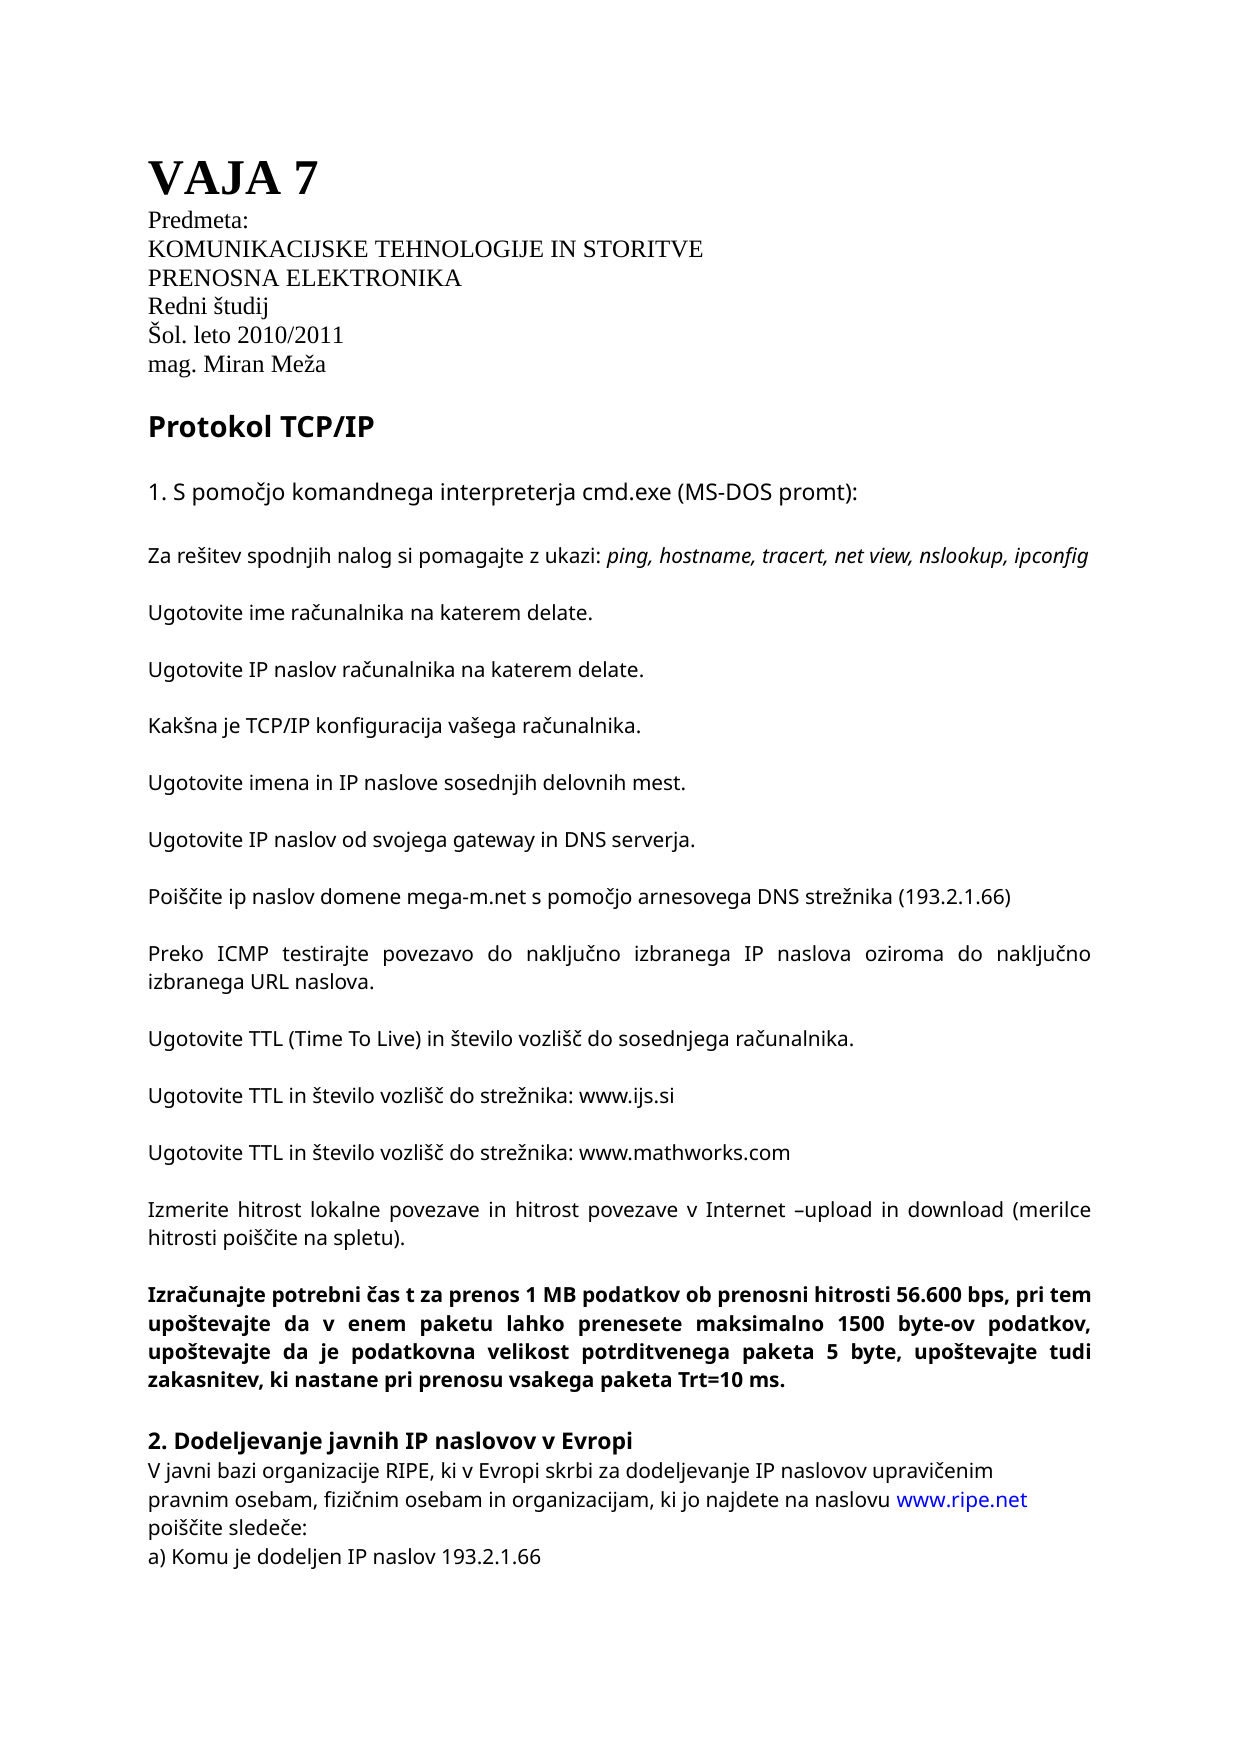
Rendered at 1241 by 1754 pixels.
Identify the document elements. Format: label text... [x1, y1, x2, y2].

text 2. Dodeljevanje javnih IP naslovov v Evropi [148, 1425, 1093, 1457]
text VAJA 7 [148, 148, 1093, 205]
text Kakšna je TCP/IP konfiguracija vašega računalnika. [148, 712, 1093, 740]
text Ugotovite TTL in število vozlišč do strežnika: www.ijs.si [148, 1081, 1093, 1110]
text Predmeta: [148, 205, 1093, 234]
text Šol. leto 2010/2011 [148, 320, 1093, 349]
text Ugotovite imena in IP naslove sosednjih delovnih mest. [148, 768, 1093, 797]
text Poiščite ip naslov domene mega-m.net s pomočjo arnesovega DNS strežnika (193.2.1.66) [148, 882, 1093, 911]
text Za rešitev spodnjih nalog si pomagajte z ukazi: ping, hostname, tracert, net view, nslookup, ipconfig [148, 541, 1093, 569]
text poiščite sledeče: [148, 1513, 1093, 1542]
text a) Komu je dodeljen IP naslov 193.2.1.66 [148, 1542, 1093, 1570]
text Redni študij [148, 291, 1093, 320]
text KOMUNIKACIJSKE TEHNOLOGIJE IN STORITVE [148, 234, 1093, 263]
text 1. S pomočjo komandnega interpreterja cmd.exe (MS-DOS promt): [148, 476, 1093, 507]
text Ugotovite TTL in število vozlišč do strežnika: www.mathworks.com [148, 1138, 1093, 1167]
text Izračunajte potrebni čas t za prenos 1 MB podatkov ob prenosni hitrosti 56.600 bps, pri tem upoštevajte da v enem paketu lahko prenesete maksimalno 1500 byte-ov podatkov, upoštevajte da je podatkovna velikost potrditvenega paketa 5 byte, upoštevajte tudi zakasnitev, ki nastane pri prenosu vsakega paketa Trt=10 ms. [148, 1280, 1093, 1394]
text Ugotovite ime računalnika na katerem delate. [148, 598, 1093, 626]
subtitle Protokol TCP/IP [148, 407, 1093, 446]
text V javni bazi organizacije RIPE, ki v Evropi skrbi za dodeljevanje IP naslovov upravičenim [148, 1457, 1093, 1485]
text Ugotovite TTL (Time To Live) in število vozlišč do sosednjega računalnika. [148, 1024, 1093, 1053]
text Ugotovite IP naslov od svojega gateway in DNS serverja. [148, 825, 1093, 854]
text Izmerite hitrost lokalne povezave in hitrost povezave v Internet –upload in download (merilce hitrosti poiščite na spletu). [148, 1195, 1093, 1252]
text mag. Miran Meža [148, 349, 1093, 378]
text Ugotovite IP naslov računalnika na katerem delate. [148, 655, 1093, 683]
text PRENOSNA ELEKTRONIKA [148, 263, 1093, 291]
text Preko ICMP testirajte povezavo do naključno izbranega IP naslova oziroma do naključno izbranega URL naslova. [148, 939, 1093, 996]
text pravnim osebam, fizičnim osebam in organizacijam, ki jo najdete na naslovu www.ripe.net [148, 1485, 1093, 1513]
